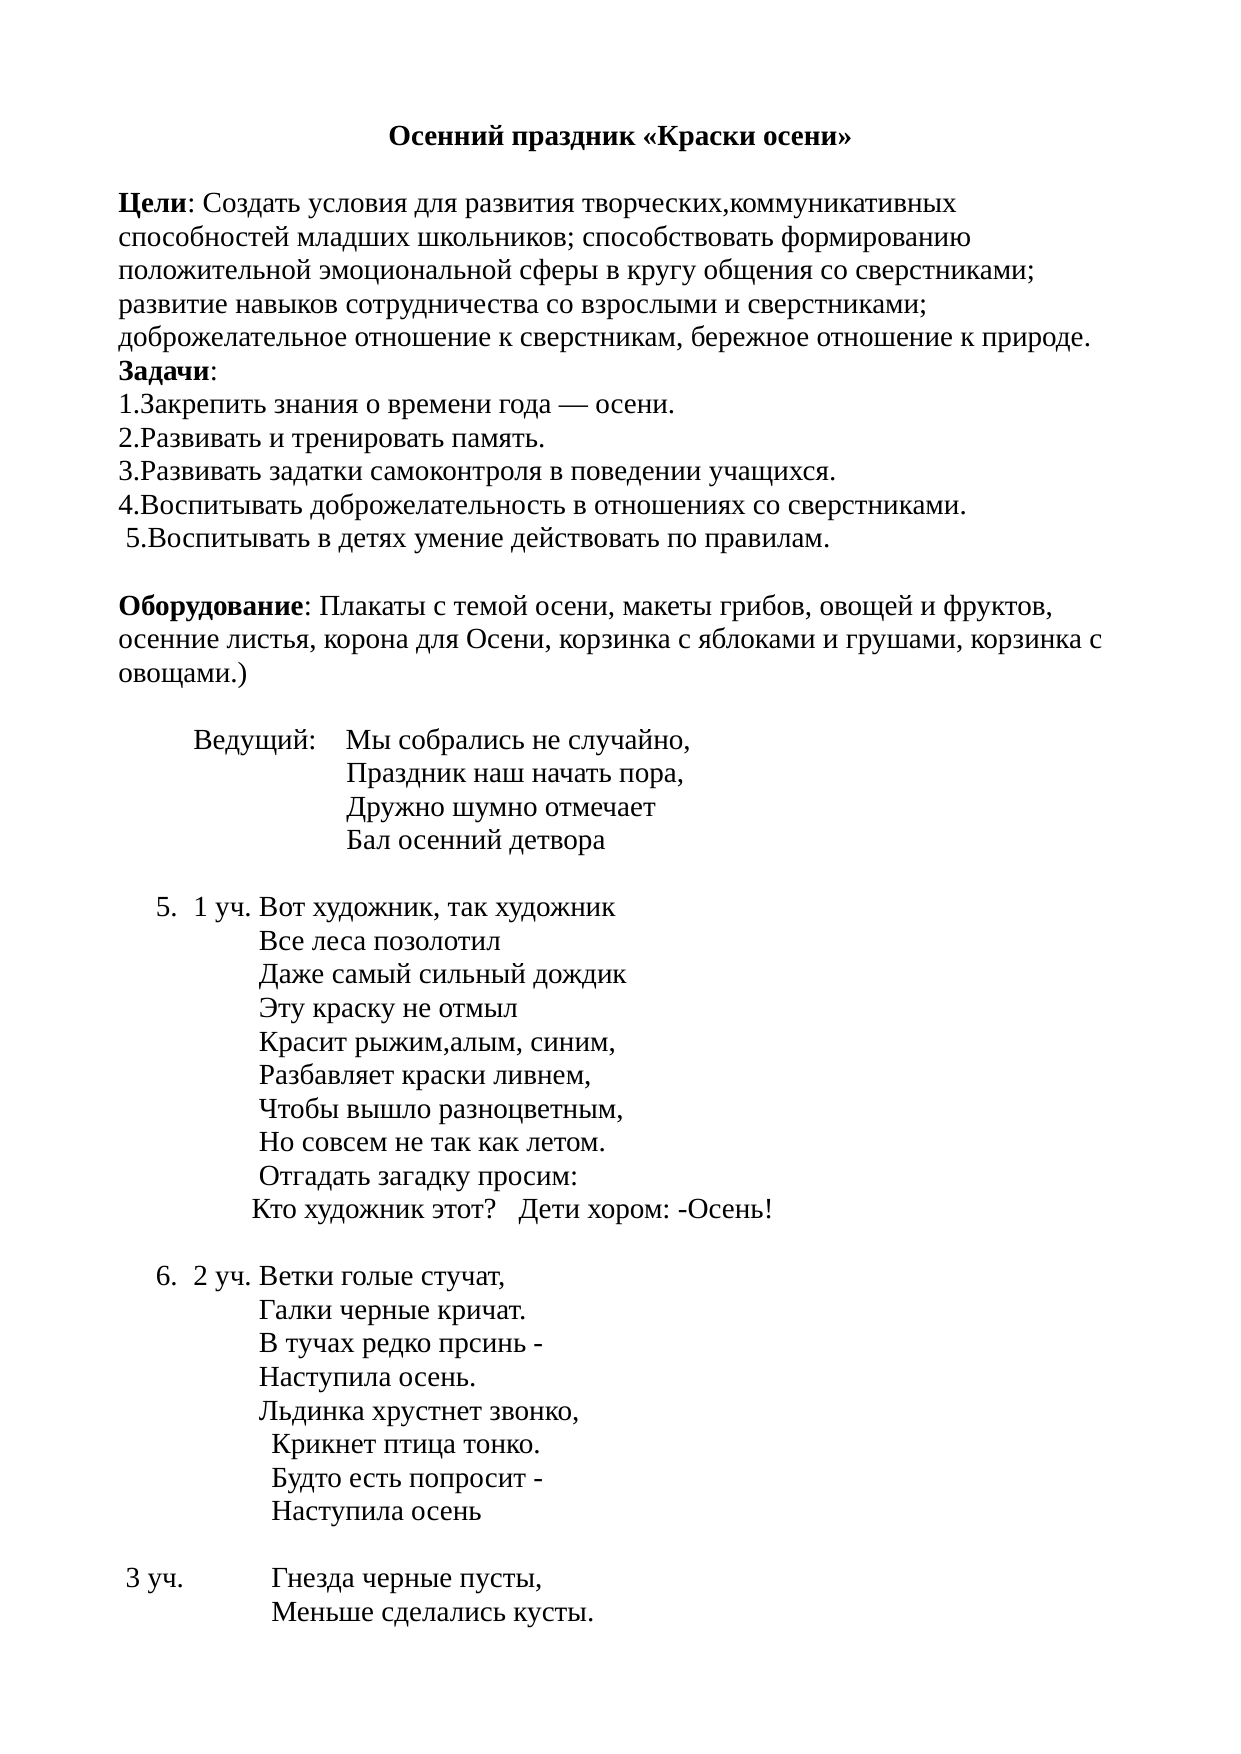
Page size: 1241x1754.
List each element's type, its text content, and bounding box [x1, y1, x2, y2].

text 4.Воспитывать доброжелательность в отношениях со сверстниками. [118, 487, 1122, 521]
list Бал осенний детвора [156, 822, 1122, 856]
text Осенний праздник «Краски осени» [118, 118, 1122, 152]
list Все леса позолотил [156, 923, 1122, 957]
text 5.Воспитывать в детях умение действовать по правилам. [118, 521, 1122, 554]
list Галки черные кричат. [156, 1292, 1122, 1326]
list В тучах редко прсинь - [156, 1326, 1122, 1359]
list 2 уч. Ветки голые стучат, [156, 1258, 1122, 1292]
list Даже самый сильный дождик [156, 957, 1122, 990]
text Цели: Создать условия для развития творческих,коммуникативных способностей младших школьников; способствовать формированию положительной эмоциональной сферы в кругу общения со сверстниками; развитие навыков сотрудничества со взрослыми и сверстниками; доброжелательное отношение к сверстникам, бережное отношение к природе. [118, 185, 1122, 353]
list Праздник наш начать пора, [156, 755, 1122, 789]
text 3 уч. Гнезда черные пусты, [118, 1560, 1122, 1594]
list Эту краску не отмыл [156, 990, 1122, 1024]
list Разбавляет краски ливнем, [156, 1057, 1122, 1091]
text Задачи: [118, 353, 1122, 386]
text 3.Развивать задатки самоконтроля в поведении учащихся. [118, 453, 1122, 487]
text Меньше сделались кусты. [118, 1594, 1122, 1627]
text Оборудование: Плакаты с темой осени, макеты грибов, овощей и фруктов, осенние листья, корона для Осени, корзинка с яблоками и грушами, корзинка с овощами.) [118, 588, 1122, 688]
list 1 уч. Вот художник, так художник [156, 889, 1122, 923]
list Чтобы вышло разноцветным, [156, 1091, 1122, 1124]
text 2.Развивать и тренировать память. [118, 420, 1122, 453]
list Красит рыжим,алым, синим, [156, 1024, 1122, 1057]
list Дружно шумно отмечает [156, 789, 1122, 822]
list Но совсем не так как летом. [156, 1124, 1122, 1158]
text Будто есть попросит - [118, 1460, 1122, 1493]
text Наступила осень [118, 1493, 1122, 1527]
list Наступила осень. [156, 1359, 1122, 1393]
text 1.Закрепить знания о времени года — осени. [118, 386, 1122, 420]
list Льдинка хрустнет звонко, [156, 1393, 1122, 1426]
list Ведущий: Мы собрались не случайно, [156, 722, 1122, 755]
text Крикнет птица тонко. [118, 1426, 1122, 1460]
list Кто художник этот? Дети хором: -Осень! [156, 1191, 1122, 1225]
list Отгадать загадку просим: [156, 1158, 1122, 1191]
